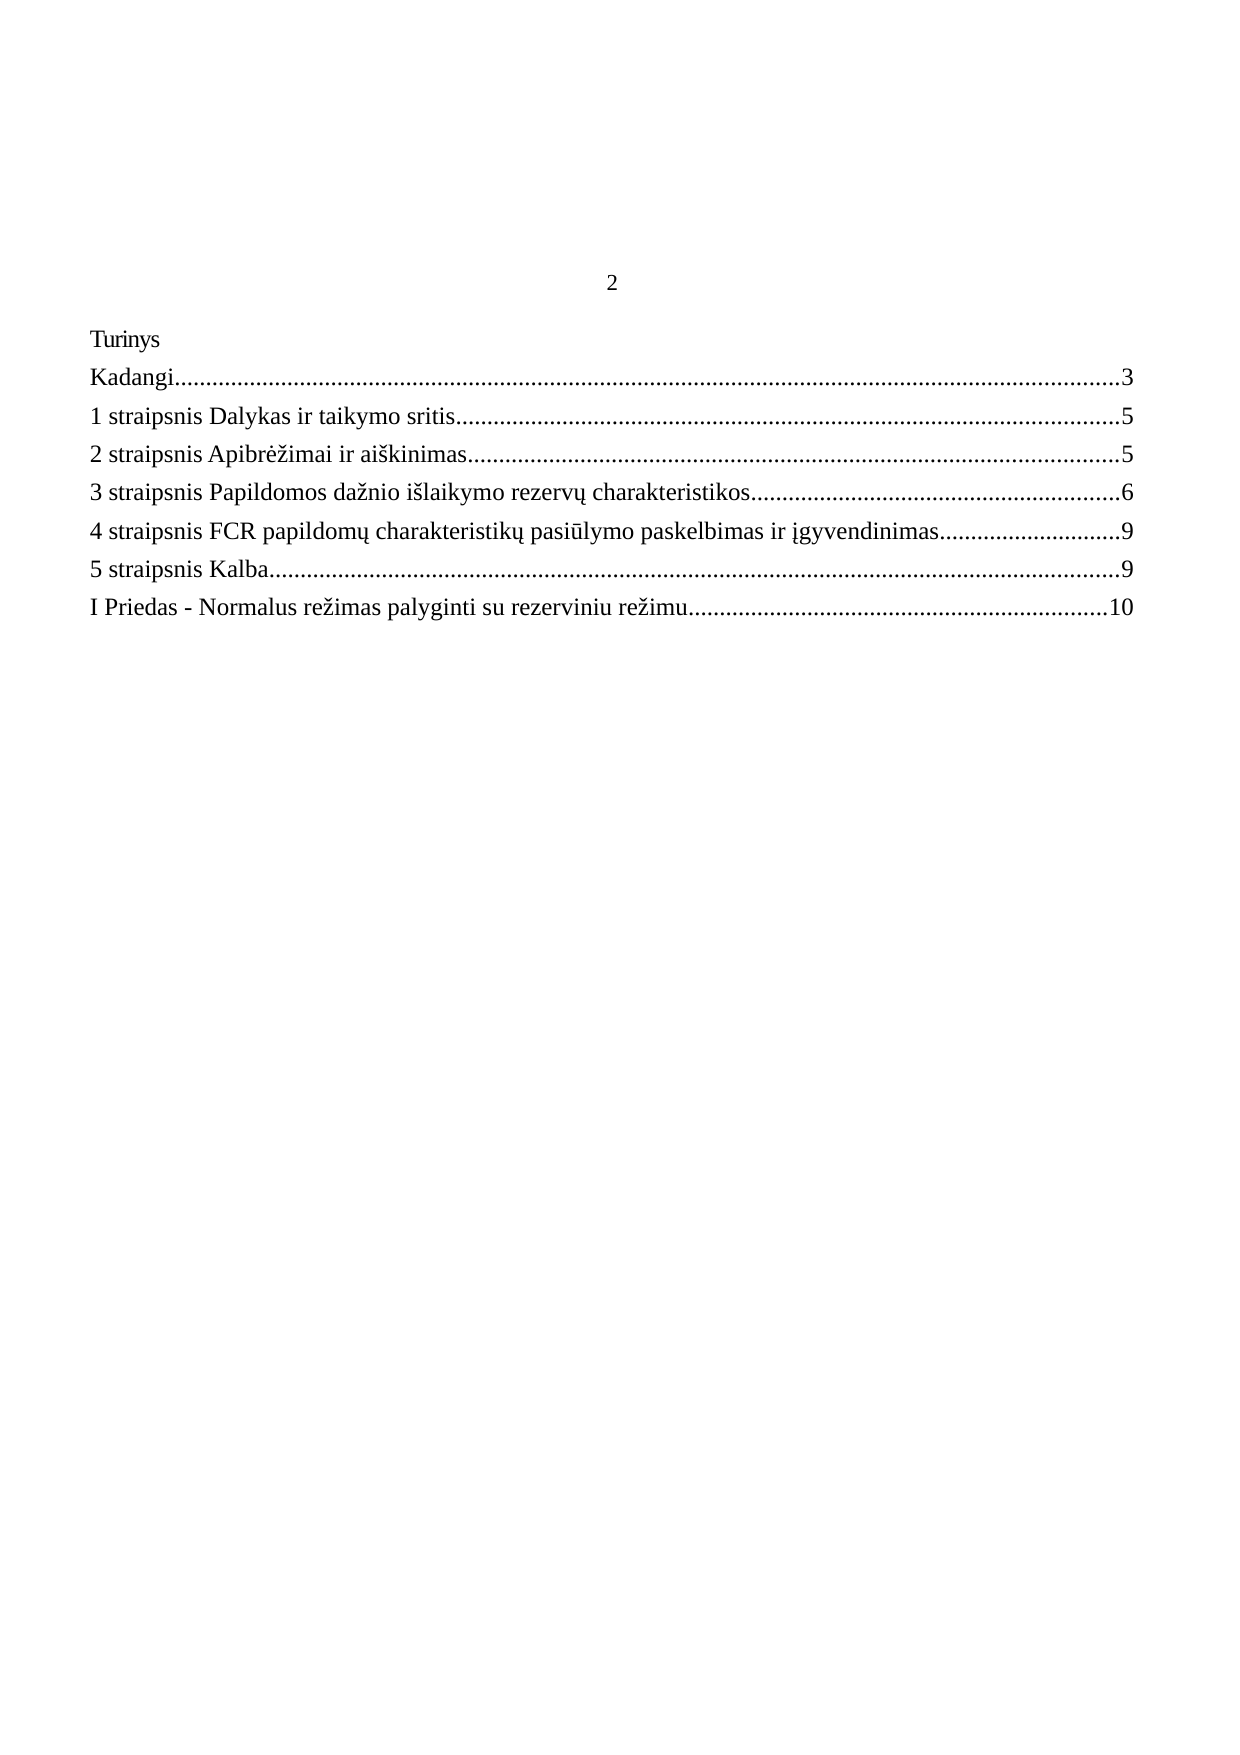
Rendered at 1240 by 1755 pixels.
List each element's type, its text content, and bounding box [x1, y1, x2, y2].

text Turinys [89, 324, 1134, 353]
text 2 straipsnis Apibrėžimai ir aiškinimas 5 [89, 439, 1134, 468]
text 1 straipsnis Dalykas ir taikymo sritis 5 [89, 401, 1134, 429]
text 3 straipsnis Papildomos dažnio išlaikymo rezervų charakteristikos 6 [89, 477, 1134, 506]
text Kadangi 3 [89, 362, 1134, 391]
text I Priedas - Normalus režimas palyginti su rezerviniu režimu 10 [89, 592, 1134, 621]
text 5 straipsnis Kalba 9 [89, 554, 1134, 583]
text 2 [89, 269, 1134, 295]
text 4 straipsnis FCR papildomų charakteristikų pasiūlymo paskelbimas ir įgyvendinimas 9 [89, 516, 1134, 544]
